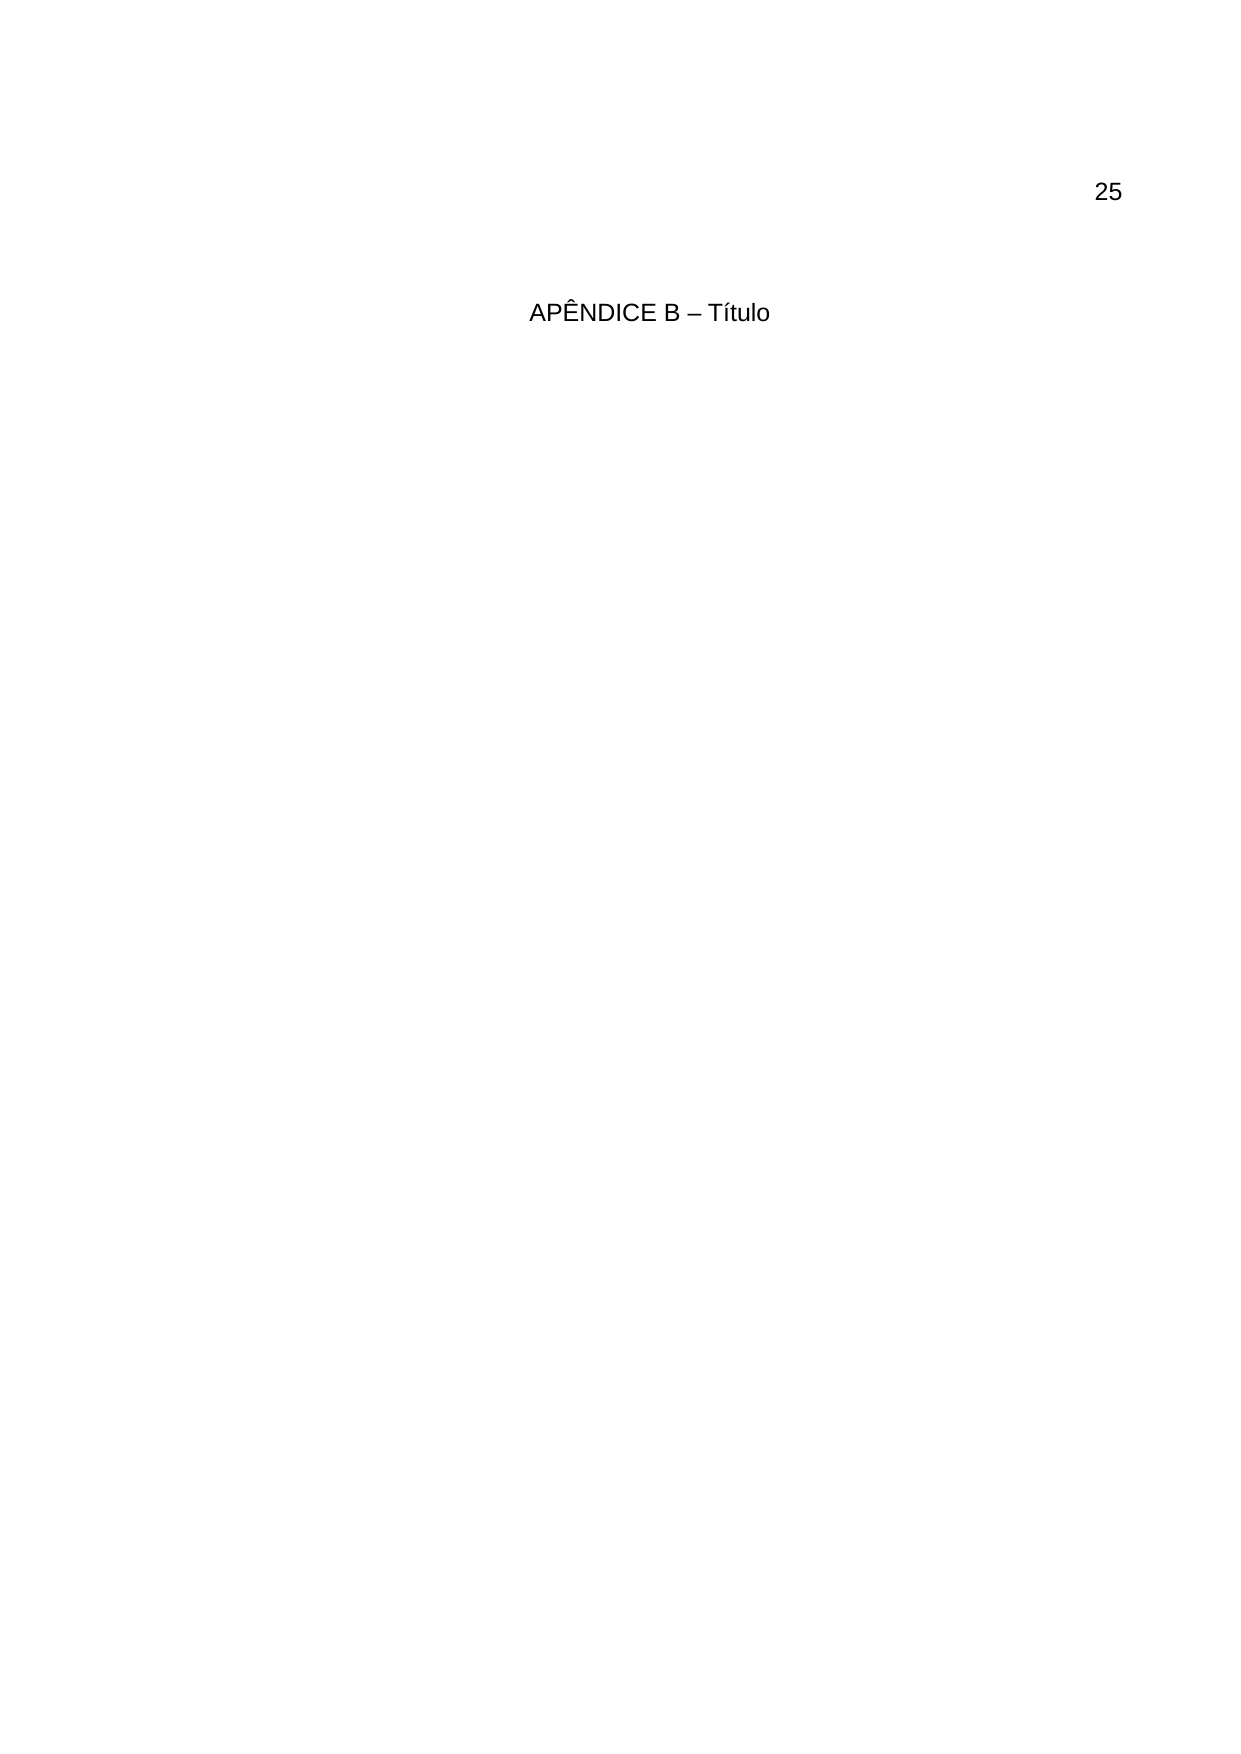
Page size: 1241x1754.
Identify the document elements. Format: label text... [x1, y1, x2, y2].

subtitle APÊNDICE B – Título [177, 298, 1122, 327]
